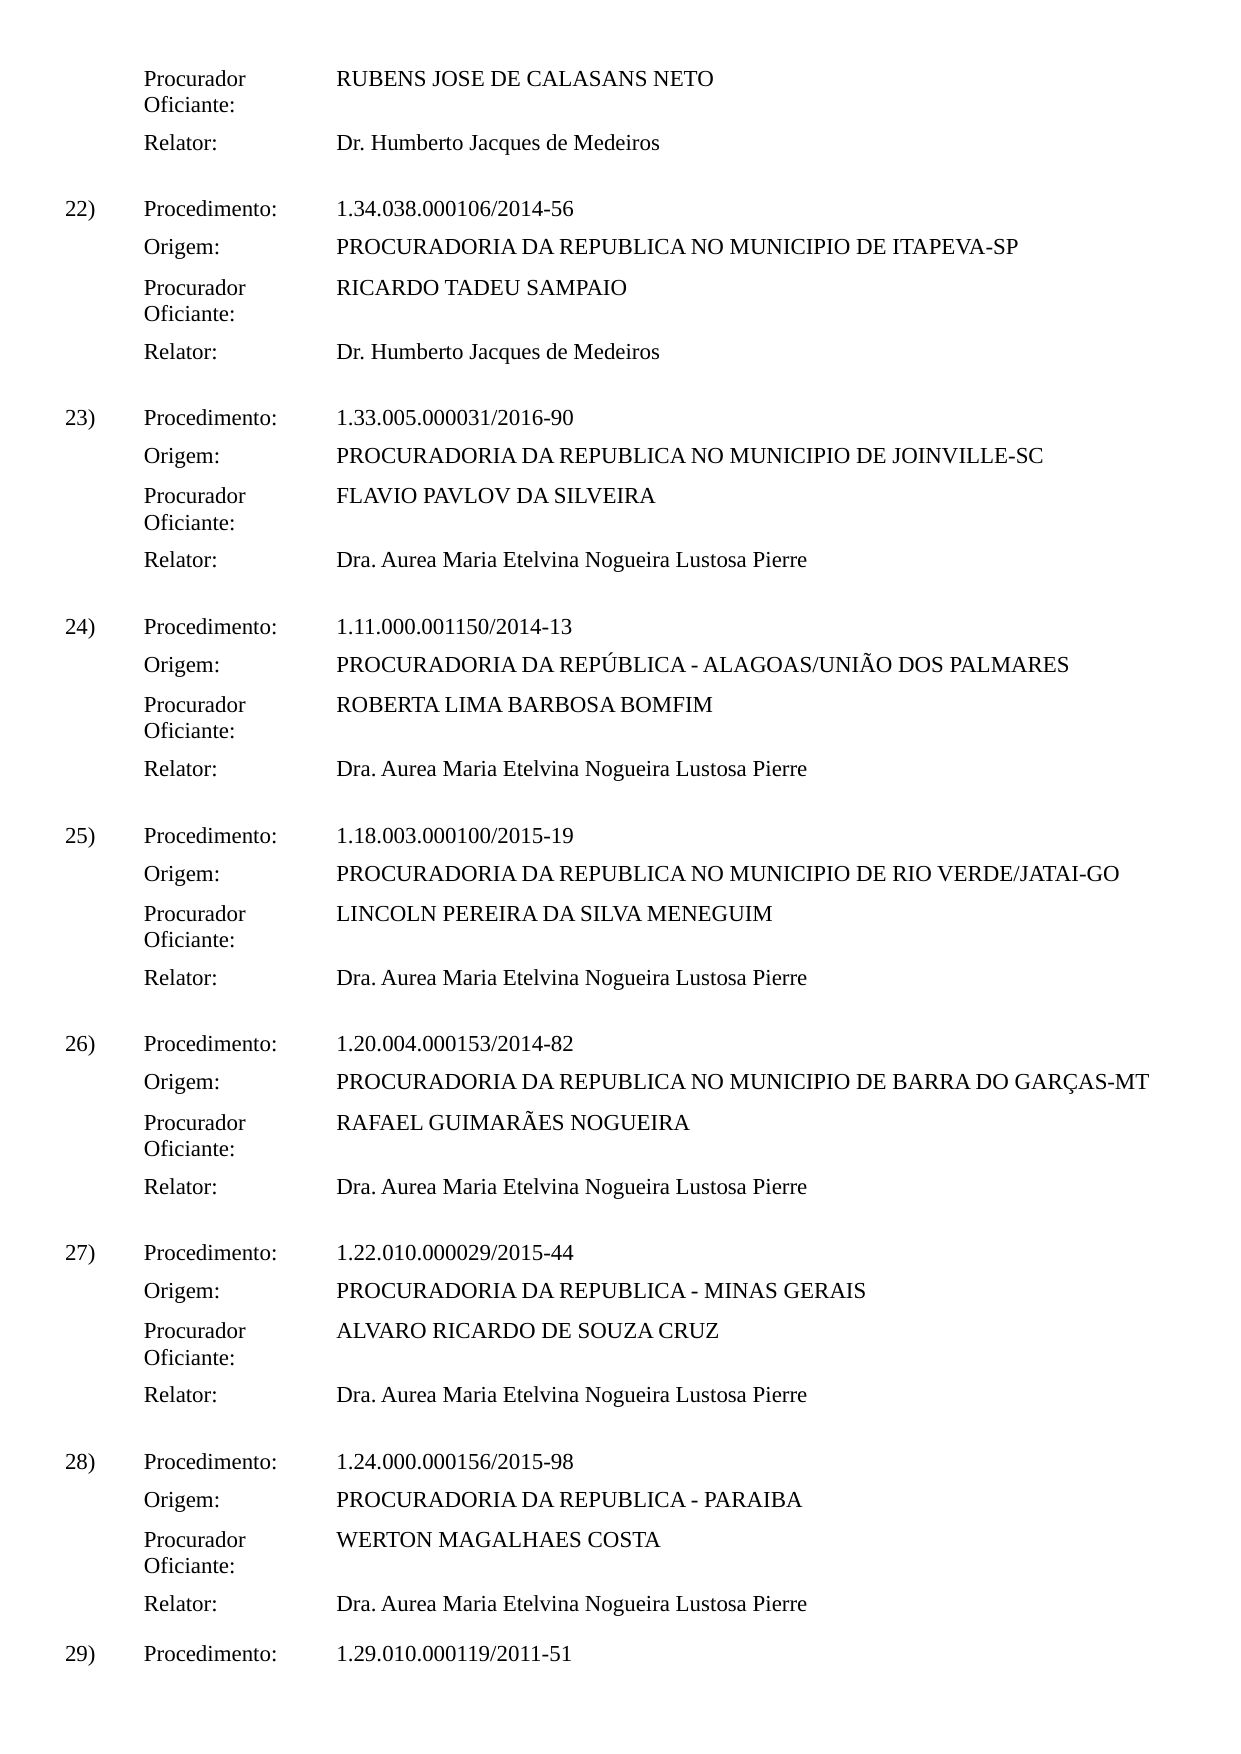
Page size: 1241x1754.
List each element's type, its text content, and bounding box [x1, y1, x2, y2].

table_header 1.34.038.000106/2014-56 [330, 190, 1181, 228]
table_header 22) [59, 190, 138, 228]
table_cell [59, 268, 138, 332]
table_cell Origem: [138, 228, 330, 268]
table_cell [59, 1480, 138, 1520]
table_header Procedimento: [138, 1634, 330, 1672]
table_cell Procurador Oficiante: [138, 1312, 330, 1376]
table_cell [59, 1312, 138, 1376]
table_header 23) [59, 399, 138, 436]
table_cell [59, 645, 138, 685]
table_cell PROCURADORIA DA REPUBLICA - PARAIBA [330, 1480, 1181, 1520]
table_cell Dr. Humberto Jacques de Medeiros [330, 332, 1181, 372]
table_header 29) [59, 1634, 138, 1672]
table_cell PROCURADORIA DA REPUBLICA NO MUNICIPIO DE RIO VERDE/JATAI-GO [330, 854, 1181, 894]
table_header 1.11.000.001150/2014-13 [330, 607, 1181, 645]
table_header 27) [59, 1234, 138, 1271]
table_cell Procurador Oficiante: [138, 477, 330, 541]
table_cell PROCURADORIA DA REPUBLICA NO MUNICIPIO DE JOINVILLE-SC [330, 436, 1181, 477]
table_cell Relator: [138, 332, 330, 372]
table_cell Relator: [138, 1376, 330, 1416]
table_cell [59, 1520, 138, 1584]
table_cell Relator: [138, 958, 330, 998]
table_header Procedimento: [138, 607, 330, 645]
table_cell Dra. Aurea Maria Etelvina Nogueira Lustosa Pierre [330, 1167, 1181, 1207]
table_cell [59, 958, 138, 998]
table_header 25) [59, 816, 138, 854]
table_cell [59, 854, 138, 894]
table_cell [59, 1585, 138, 1625]
table_cell WERTON MAGALHAES COSTA [330, 1520, 1181, 1584]
table_header 1.22.010.000029/2015-44 [330, 1234, 1181, 1271]
table_cell Dra. Aurea Maria Etelvina Nogueira Lustosa Pierre [330, 750, 1181, 790]
table_cell [59, 436, 138, 477]
table_cell Origem: [138, 436, 330, 477]
table_cell [59, 59, 138, 123]
table_cell PROCURADORIA DA REPUBLICA NO MUNICIPIO DE ITAPEVA-SP [330, 228, 1181, 268]
table_cell [59, 1271, 138, 1312]
table_cell Dra. Aurea Maria Etelvina Nogueira Lustosa Pierre [330, 958, 1181, 998]
table_cell [59, 1167, 138, 1207]
table_cell [59, 477, 138, 541]
table_header Procedimento: [138, 399, 330, 436]
table_cell Relator: [138, 541, 330, 581]
table_cell [59, 1063, 138, 1103]
table_cell Procurador Oficiante: [138, 268, 330, 332]
table_header Procedimento: [138, 1234, 330, 1271]
table_cell ALVARO RICARDO DE SOUZA CRUZ [330, 1312, 1181, 1376]
table_cell Procurador Oficiante: [138, 59, 330, 123]
table_cell Dr. Humberto Jacques de Medeiros [330, 123, 1181, 163]
table_cell Origem: [138, 1063, 330, 1103]
table_cell [59, 685, 138, 749]
table_cell [59, 228, 138, 268]
table_header Procedimento: [138, 190, 330, 228]
table_cell [59, 1376, 138, 1416]
table_cell Relator: [138, 123, 330, 163]
table_cell PROCURADORIA DA REPÚBLICA - ALAGOAS/UNIÃO DOS PALMARES [330, 645, 1181, 685]
table_header Procedimento: [138, 1025, 330, 1063]
table_header Procedimento: [138, 816, 330, 854]
table_cell [59, 894, 138, 958]
table_cell Dra. Aurea Maria Etelvina Nogueira Lustosa Pierre [330, 1585, 1181, 1625]
table_header 1.24.000.000156/2015-98 [330, 1442, 1181, 1480]
table_cell RICARDO TADEU SAMPAIO [330, 268, 1181, 332]
table_cell RAFAEL GUIMARÃES NOGUEIRA [330, 1103, 1181, 1167]
table_cell LINCOLN PEREIRA DA SILVA MENEGUIM [330, 894, 1181, 958]
table_cell [59, 123, 138, 163]
table_cell Relator: [138, 1585, 330, 1625]
table_header 1.29.010.000119/2011-51 [330, 1634, 1181, 1672]
table_cell [59, 1103, 138, 1167]
table_cell Procurador Oficiante: [138, 685, 330, 749]
table_header 28) [59, 1442, 138, 1480]
table_cell [59, 750, 138, 790]
table_cell RUBENS JOSE DE CALASANS NETO [330, 59, 1181, 123]
table_header 1.18.003.000100/2015-19 [330, 816, 1181, 854]
table_cell ROBERTA LIMA BARBOSA BOMFIM [330, 685, 1181, 749]
table_header 24) [59, 607, 138, 645]
table_cell Origem: [138, 854, 330, 894]
table_cell PROCURADORIA DA REPUBLICA - MINAS GERAIS [330, 1271, 1181, 1312]
table_cell Origem: [138, 1480, 330, 1520]
table_header 26) [59, 1025, 138, 1063]
table_cell PROCURADORIA DA REPUBLICA NO MUNICIPIO DE BARRA DO GARÇAS-MT [330, 1063, 1181, 1103]
table_cell Relator: [138, 750, 330, 790]
table_cell Procurador Oficiante: [138, 1103, 330, 1167]
table_header 1.20.004.000153/2014-82 [330, 1025, 1181, 1063]
table_cell Procurador Oficiante: [138, 1520, 330, 1584]
table_cell FLAVIO PAVLOV DA SILVEIRA [330, 477, 1181, 541]
table_cell Origem: [138, 1271, 330, 1312]
table_cell Origem: [138, 645, 330, 685]
table_cell Dra. Aurea Maria Etelvina Nogueira Lustosa Pierre [330, 541, 1181, 581]
table_cell [59, 332, 138, 372]
table_cell Procurador Oficiante: [138, 894, 330, 958]
table_cell [59, 541, 138, 581]
table_cell Relator: [138, 1167, 330, 1207]
table_cell Dra. Aurea Maria Etelvina Nogueira Lustosa Pierre [330, 1376, 1181, 1416]
table_header Procedimento: [138, 1442, 330, 1480]
table_header 1.33.005.000031/2016-90 [330, 399, 1181, 436]
